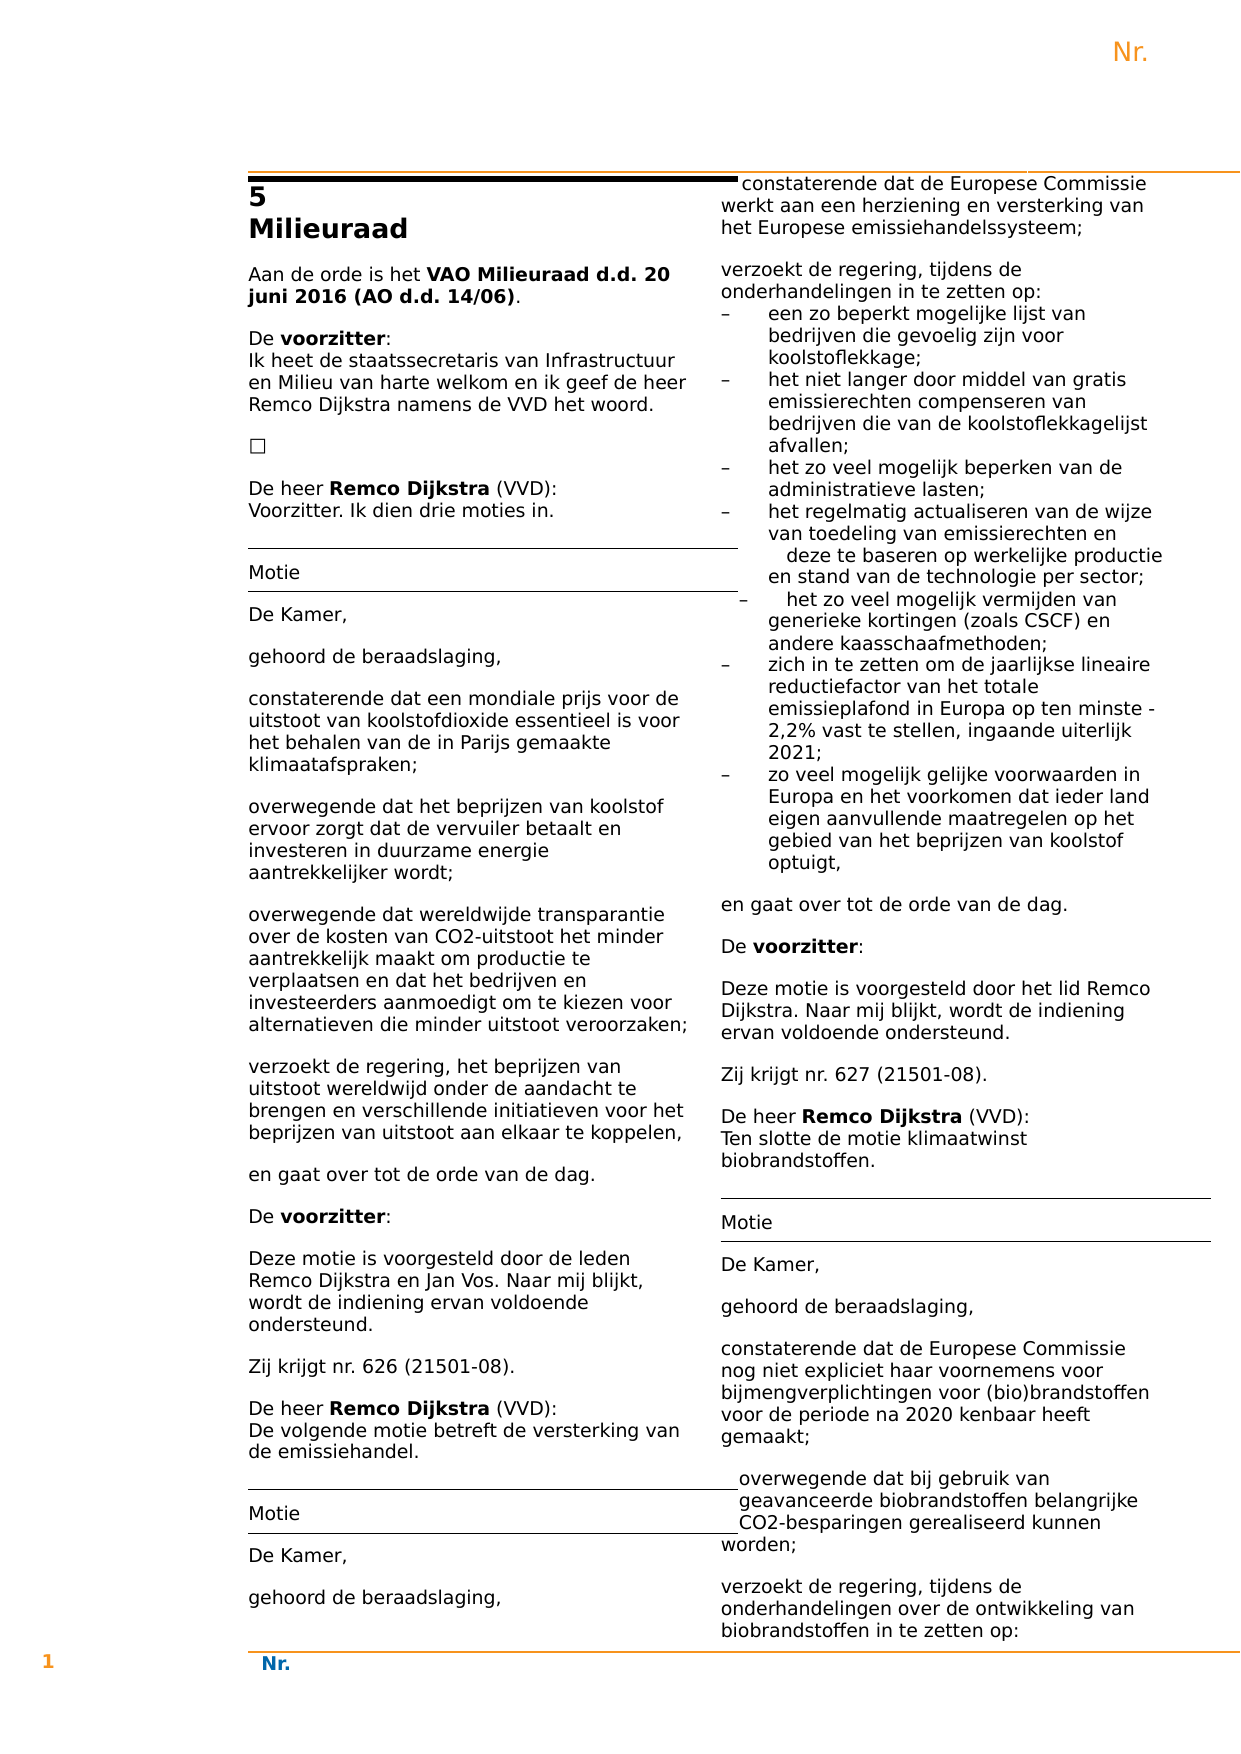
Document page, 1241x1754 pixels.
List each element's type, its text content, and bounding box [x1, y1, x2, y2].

title 5 Milieuraad [248, 182, 691, 244]
text Ik heet de staatssecretaris van Infrastructuur en Milieu van harte welkom en ik geef de heer Remco Dijkstra namens de VVD het woord. [248, 350, 691, 416]
text ⬜ [248, 436, 691, 458]
text De heer Remco Dijkstra (VVD): [721, 1106, 1163, 1128]
text De heer Remco Dijkstra (VVD): [248, 478, 691, 500]
list het zo veel mogelijk vermijden van generieke kortingen (zoals CSCF) en andere kaasschaafmethoden; [721, 588, 1163, 654]
text De Kamer, [248, 604, 691, 626]
list een zo beperkt mogelijke lijst van bedrijven die gevoelig zijn voor koolstoflekkage; [721, 303, 1163, 369]
text gehoord de beraadslaging, [248, 1587, 691, 1609]
text constaterende dat de Europese Commissie werkt aan een herziening en versterking van het Europese emissiehandelssysteem; [721, 173, 1163, 239]
text Voorzitter. Ik dien drie moties in. [248, 500, 691, 522]
text en gaat over tot de orde van de dag. [248, 1164, 691, 1186]
list zo veel mogelijk gelijke voorwaarden in Europa en het voorkomen dat ieder land eigen aanvullende maatregelen op het gebied van het beprijzen van koolstof optuigt, [721, 764, 1163, 874]
list zich in te zetten om de jaarlijkse lineaire reductiefactor van het totale emissieplafond in Europa op ten minste -2,2% vast te stellen, ingaande uiterlijk 2021; [721, 654, 1163, 764]
list het zo veel mogelijk beperken van de administratieve lasten; [721, 457, 1163, 501]
text De heer Remco Dijkstra (VVD): [248, 1397, 691, 1419]
text Deze motie is voorgesteld door de leden Remco Dijkstra en Jan Vos. Naar mij blijkt, wordt de indiening ervan voldoende ondersteund. [248, 1248, 691, 1336]
text verzoekt de regering, het beprijzen van uitstoot wereldwijd onder de aandacht te brengen en verschillende initiatieven voor het beprijzen van uitstoot aan elkaar te koppelen, [248, 1056, 691, 1144]
text De volgende motie betreft de versterking van de emissiehandel. [248, 1419, 691, 1463]
text Motie [721, 1212, 1163, 1234]
text overwegende dat wereldwijde transparantie over de kosten van CO2-uitstoot het minder aantrekkelijk maakt om productie te verplaatsen en dat het bedrijven en investeerders aanmoedigt om te kiezen voor alternatieven die minder uitstoot veroorzaken; [248, 904, 691, 1036]
text Deze motie is voorgesteld door het lid Remco Dijkstra. Naar mij blijkt, wordt de indiening ervan voldoende ondersteund. [721, 978, 1163, 1044]
text verzoekt de regering, tijdens de onderhandelingen over de ontwikkeling van biobrandstoffen in te zetten op: [721, 1576, 1163, 1642]
text De voorzitter: [721, 936, 1163, 958]
text De voorzitter: [248, 1206, 691, 1228]
text De voorzitter: [248, 328, 691, 350]
list het niet langer door middel van gratis emissierechten compenseren van bedrijven die van de koolstoflekkagelijst afvallen; [721, 369, 1163, 457]
text gehoord de beraadslaging, [248, 646, 691, 668]
text overwegende dat bij gebruik van geavanceerde biobrandstoffen belangrijke CO2-besparingen gerealiseerd kunnen worden; [721, 1468, 1163, 1556]
text Motie [248, 1503, 691, 1525]
text verzoekt de regering, tijdens de onderhandelingen in te zetten op: [721, 259, 1163, 303]
text Motie [248, 562, 691, 584]
text De Kamer, [721, 1254, 1163, 1276]
text Aan de orde is het VAO Milieuraad d.d. 20 juni 2016 (AO d.d. 14/06). [248, 264, 691, 308]
text Ten slotte de motie klimaatwinst biobrandstoffen. [721, 1128, 1163, 1172]
text constaterende dat de Europese Commissie nog niet expliciet haar voornemens voor bijmengverplichtingen voor (bio)brandstoffen voor de periode na 2020 kenbaar heeft gemaakt; [721, 1338, 1163, 1448]
text De Kamer, [248, 1545, 691, 1567]
text overwegende dat het beprijzen van koolstof ervoor zorgt dat de vervuiler betaalt en investeren in duurzame energie aantrekkelijker wordt; [248, 796, 691, 884]
text Zij krijgt nr. 627 (21501-08). [721, 1064, 1163, 1086]
text gehoord de beraadslaging, [721, 1296, 1163, 1318]
text constaterende dat een mondiale prijs voor de uitstoot van koolstofdioxide essentieel is voor het behalen van de in Parijs gemaakte klimaatafspraken; [248, 688, 691, 776]
list het regelmatig actualiseren van de wijze van toedeling van emissierechten en deze te baseren op werkelijke productie en stand van de technologie per sector; [721, 501, 1163, 588]
text Zij krijgt nr. 626 (21501-08). [248, 1356, 691, 1377]
text en gaat over tot de orde van de dag. [721, 894, 1163, 916]
